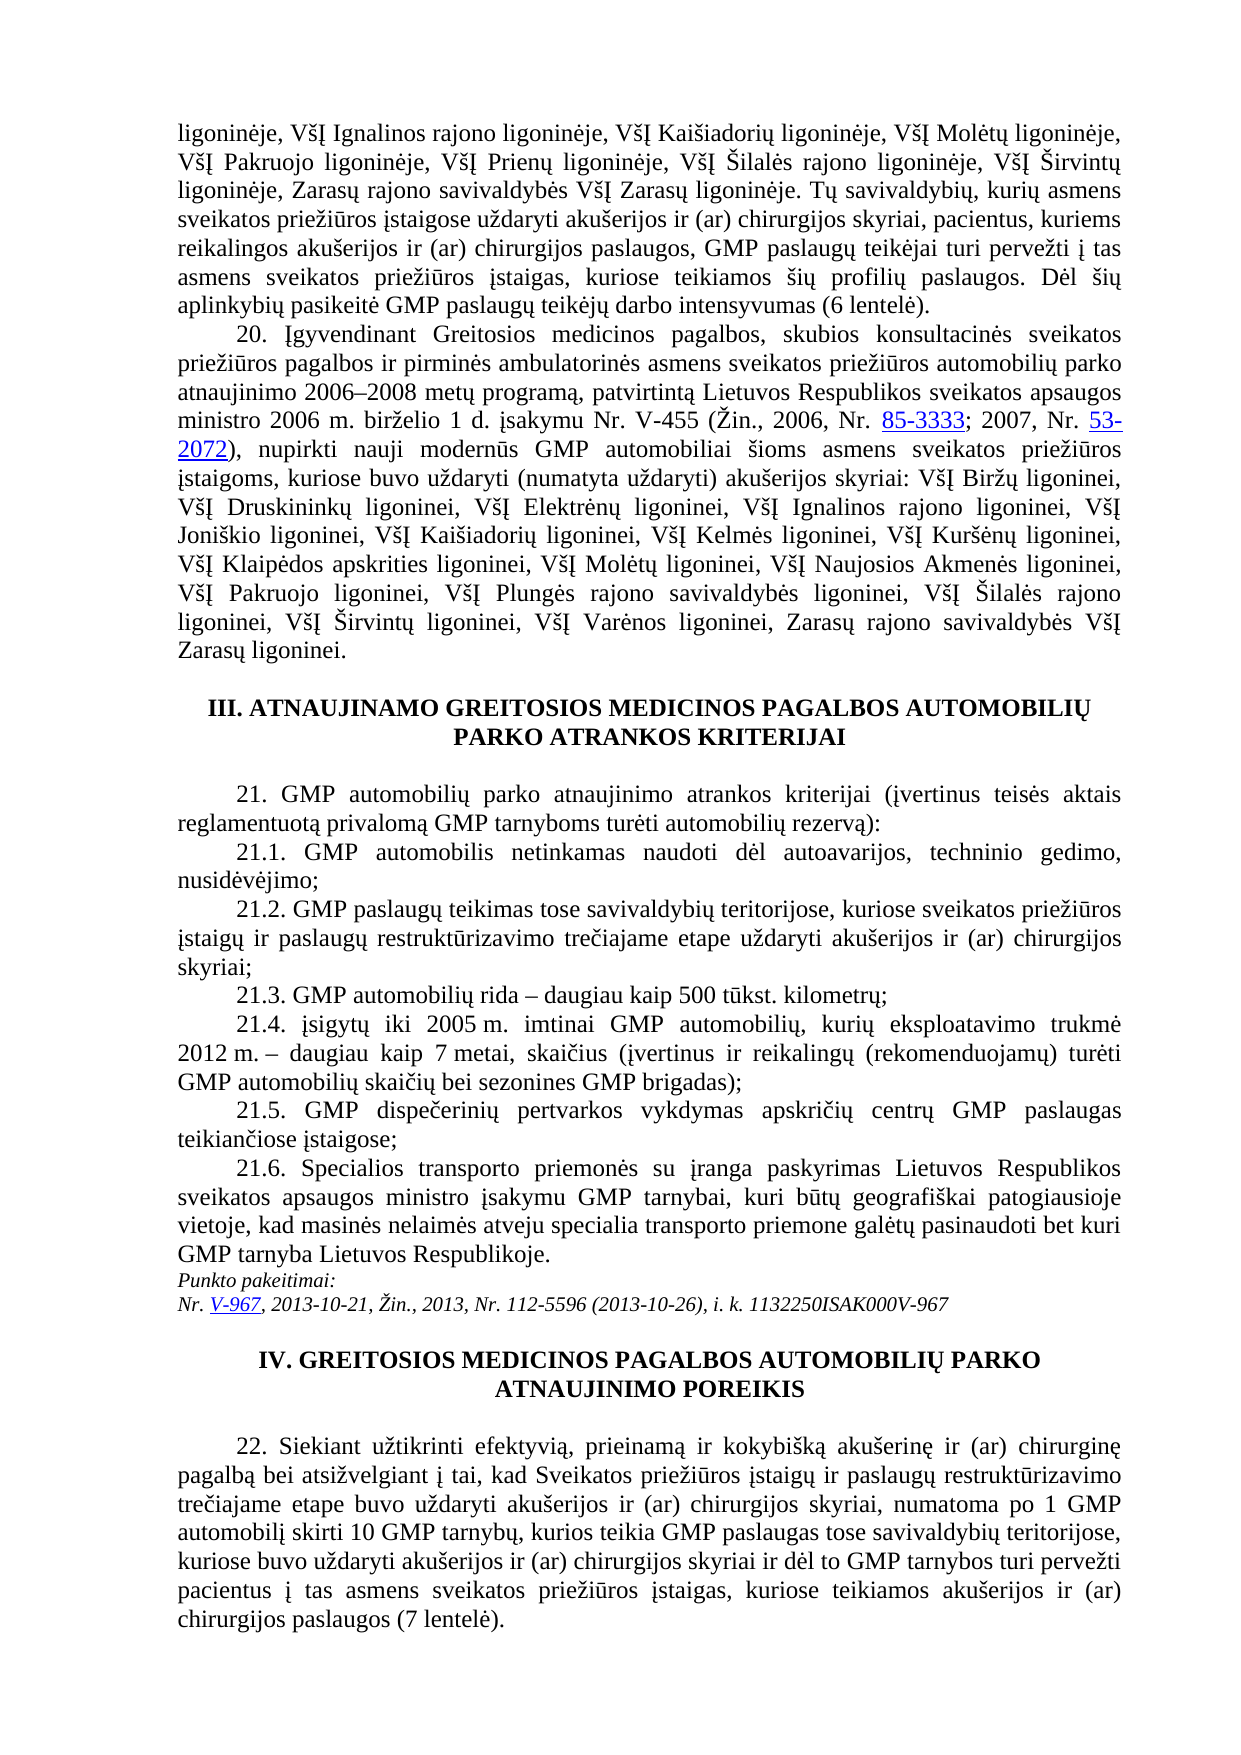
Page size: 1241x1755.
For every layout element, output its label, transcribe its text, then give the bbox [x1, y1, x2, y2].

text 21.3. GMP automobilių rida – daugiau kaip 500 tūkst. kilometrų; [177, 981, 1122, 1009]
text III. ATNAUJINAMO GREITOSIOS MEDICINOS PAGALBOS AUTOMOBILIŲ PARKO ATRANKOS KRITERIJAI [177, 693, 1122, 751]
text 21.6. Specialios transporto priemonės su įranga paskyrimas Lietuvos Respublikos sveikatos apsaugos ministro įsakymu GMP tarnybai, kuri būtų geografiškai patogiausioje vietoje, kad masinės nelaimės atveju specialia transporto priemone galėtų pasinaudoti bet kuri GMP tarnyba Lietuvos Respublikoje. [177, 1153, 1122, 1268]
text 21.1. GMP automobilis netinkamas naudoti dėl autoavarijos, techninio gedimo, nusidėvėjimo; [177, 837, 1122, 894]
text ligoninėje, VšĮ Ignalinos rajono ligoninėje, VšĮ Kaišiadorių ligoninėje, VšĮ Molėtų ligoninėje, VšĮ Pakruojo ligoninėje, VšĮ Prienų ligoninėje, VšĮ Šilalės rajono ligoninėje, VšĮ Širvintų ligoninėje, Zarasų rajono savivaldybės VšĮ Zarasų ligoninėje. Tų savivaldybių, kurių asmens sveikatos priežiūros įstaigose uždaryti akušerijos ir (ar) chirurgijos skyriai, pacientus, kuriems reikalingos akušerijos ir (ar) chirurgijos paslaugos, GMP paslaugų teikėjai turi pervežti į tas asmens sveikatos priežiūros įstaigas, kuriose teikiamos šių profilių paslaugos. Dėl šių aplinkybių pasikeitė GMP paslaugų teikėjų darbo intensyvumas (6 lentelė). [177, 118, 1122, 319]
text 21.5. GMP dispečerinių pertvarkos vykdymas apskričių centrų GMP paslaugas teikiančiose įstaigose; [177, 1096, 1122, 1153]
text 20. Įgyvendinant Greitosios medicinos pagalbos, skubios konsultacinės sveikatos priežiūros pagalbos ir pirminės ambulatorinės asmens sveikatos priežiūros automobilių parko atnaujinimo 2006–2008 metų programą, patvirtintą Lietuvos Respublikos sveikatos apsaugos ministro 2006 m. birželio 1 d. įsakymu Nr. V-455 (Žin., 2006, Nr. 85-3333; 2007, Nr. 53-2072), nupirkti nauji modernūs GMP automobiliai šioms asmens sveikatos priežiūros įstaigoms, kuriose buvo uždaryti (numatyta uždaryti) akušerijos skyriai: VšĮ Biržų ligoninei, VšĮ Druskininkų ligoninei, VšĮ Elektrėnų ligoninei, VšĮ Ignalinos rajono ligoninei, VšĮ Joniškio ligoninei, VšĮ Kaišiadorių ligoninei, VšĮ Kelmės ligoninei, VšĮ Kuršėnų ligoninei, VšĮ Klaipėdos apskrities ligoninei, VšĮ Molėtų ligoninei, VšĮ Naujosios Akmenės ligoninei, VšĮ Pakruojo ligoninei, VšĮ Plungės rajono savivaldybės ligoninei, VšĮ Šilalės rajono ligoninei, VšĮ Širvintų ligoninei, VšĮ Varėnos ligoninei, Zarasų rajono savivaldybės VšĮ Zarasų ligoninei. [177, 319, 1122, 664]
text 21.4. įsigytų iki 2005 m. imtinai GMP automobilių, kurių eksploatavimo trukmė 2012 m. – daugiau kaip 7 metai, skaičius (įvertinus ir reikalingų (rekomenduojamų) turėti GMP automobilių skaičių bei sezonines GMP brigadas); [177, 1009, 1122, 1096]
text Nr. V-967, 2013-10-21, Žin., 2013, Nr. 112-5596 (2013-10-26), i. k. 1132250ISAK000V-967 [177, 1292, 1122, 1316]
text 22. Siekiant užtikrinti efektyvią, prieinamą ir kokybišką akušerinę ir (ar) chirurginę pagalbą bei atsižvelgiant į tai, kad Sveikatos priežiūros įstaigų ir paslaugų restruktūrizavimo trečiajame etape buvo uždaryti akušerijos ir (ar) chirurgijos skyriai, numatoma po 1 GMP automobilį skirti 10 GMP tarnybų, kurios teikia GMP paslaugas tose savivaldybių teritorijose, kuriose buvo uždaryti akušerijos ir (ar) chirurgijos skyriai ir dėl to GMP tarnybos turi pervežti pacientus į tas asmens sveikatos priežiūros įstaigas, kuriose teikiamos akušerijos ir (ar) chirurgijos paslaugos (7 lentelė). [177, 1431, 1122, 1632]
text IV. GREITOSIOS MEDICINOS PAGALBOS AUTOMOBILIŲ PARKO ATNAUJINIMO POREIKIS [177, 1345, 1122, 1402]
text Punkto pakeitimai: [177, 1268, 1122, 1292]
text 21. GMP automobilių parko atnaujinimo atrankos kriterijai (įvertinus teisės aktais reglamentuotą privalomą GMP tarnyboms turėti automobilių rezervą): [177, 779, 1122, 837]
text 21.2. GMP paslaugų teikimas tose savivaldybių teritorijose, kuriose sveikatos priežiūros įstaigų ir paslaugų restruktūrizavimo trečiajame etape uždaryti akušerijos ir (ar) chirurgijos skyriai; [177, 894, 1122, 981]
